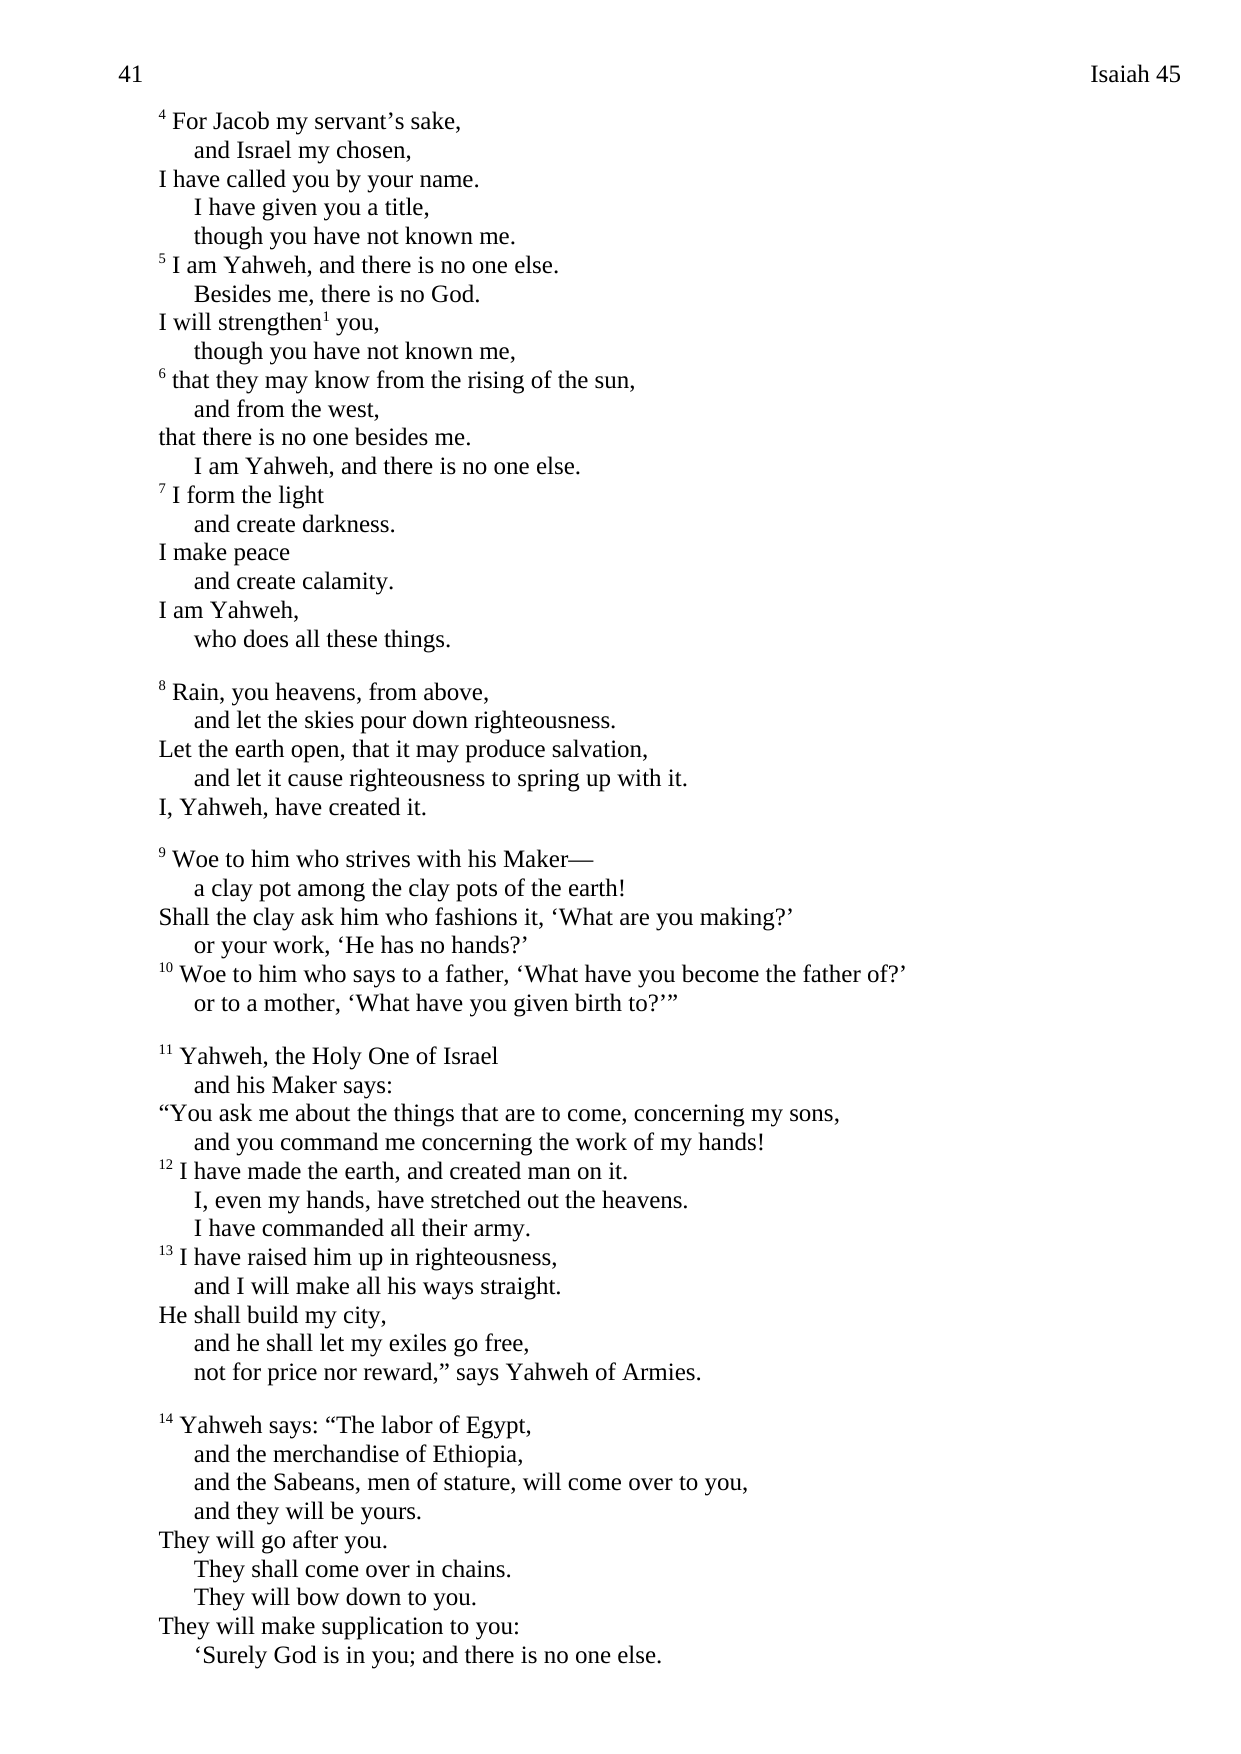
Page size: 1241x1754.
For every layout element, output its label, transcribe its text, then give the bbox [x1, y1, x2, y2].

text or your work, ‘He has no hands?’ [194, 931, 1181, 959]
text and let the skies pour down righteousness. [194, 705, 1181, 734]
text 13 I have raised him up in righteousness, [158, 1242, 1181, 1271]
text I have given you a title, [194, 192, 1181, 221]
text I, Yahweh, have created it. [158, 792, 1181, 820]
text ‘Surely God is in you; and there is no one else. [194, 1640, 1181, 1669]
text 4 For Jacob my servant’s sake, [158, 106, 1181, 135]
text Shall the clay ask him who fashions it, ‘What are you making?’ [158, 902, 1181, 931]
text Besides me, there is no God. [194, 279, 1181, 307]
text 11 Yahweh, the Holy One of Israel [158, 1041, 1181, 1070]
text He shall build my city, [158, 1300, 1181, 1328]
text a clay pot among the clay pots of the earth! [194, 873, 1181, 902]
text I am Yahweh, and there is no one else. [194, 451, 1181, 480]
text and they will be yours. [194, 1496, 1181, 1525]
text and the Sabeans, men of stature, will come over to you, [194, 1467, 1181, 1496]
text 14 Yahweh says: “The labor of Egypt, [158, 1410, 1181, 1439]
text and you command me concerning the work of my hands! [194, 1127, 1181, 1156]
text “You ask me about the things that are to come, concerning my sons, [158, 1098, 1181, 1127]
text and create darkness. [194, 509, 1181, 537]
text and I will make all his ways straight. [194, 1271, 1181, 1300]
text 5 I am Yahweh, and there is no one else. [158, 250, 1181, 279]
text not for price nor reward,” says Yahweh of Armies. [194, 1357, 1181, 1386]
text who does all these things. [194, 624, 1181, 652]
text though you have not known me, [194, 336, 1181, 365]
text I, even my hands, have stretched out the heavens. [194, 1185, 1181, 1213]
text or to a mother, ‘What have you given birth to?’” [194, 988, 1181, 1017]
text They will make supplication to you: [158, 1611, 1181, 1640]
text 10 Woe to him who says to a father, ‘What have you become the father of?’ [158, 959, 1181, 988]
text and the merchandise of Ethiopia, [194, 1439, 1181, 1467]
text 6 that they may know from the rising of the sun, [158, 365, 1181, 394]
text I make peace [158, 537, 1181, 566]
text I have called you by your name. [158, 164, 1181, 192]
text I am Yahweh, [158, 595, 1181, 624]
text They will go after you. [158, 1525, 1181, 1554]
text and his Maker says: [194, 1070, 1181, 1098]
text and from the west, [194, 394, 1181, 422]
text I have commanded all their army. [194, 1213, 1181, 1242]
text They will bow down to you. [194, 1582, 1181, 1611]
text and create calamity. [194, 566, 1181, 595]
text 7 I form the light [158, 480, 1181, 509]
text and let it cause righteousness to spring up with it. [194, 763, 1181, 792]
text and he shall let my exiles go free, [194, 1328, 1181, 1357]
text 8 Rain, you heavens, from above, [158, 677, 1181, 705]
text Let the earth open, that it may produce salvation, [158, 734, 1181, 763]
text 12 I have made the earth, and created man on it. [158, 1156, 1181, 1185]
text They shall come over in chains. [194, 1554, 1181, 1582]
text that there is no one besides me. [158, 422, 1181, 451]
text though you have not known me. [194, 221, 1181, 250]
text and Israel my chosen, [194, 135, 1181, 164]
text I will strengthen1 you, [158, 307, 1181, 336]
text 9 Woe to him who strives with his Maker— [158, 844, 1181, 873]
